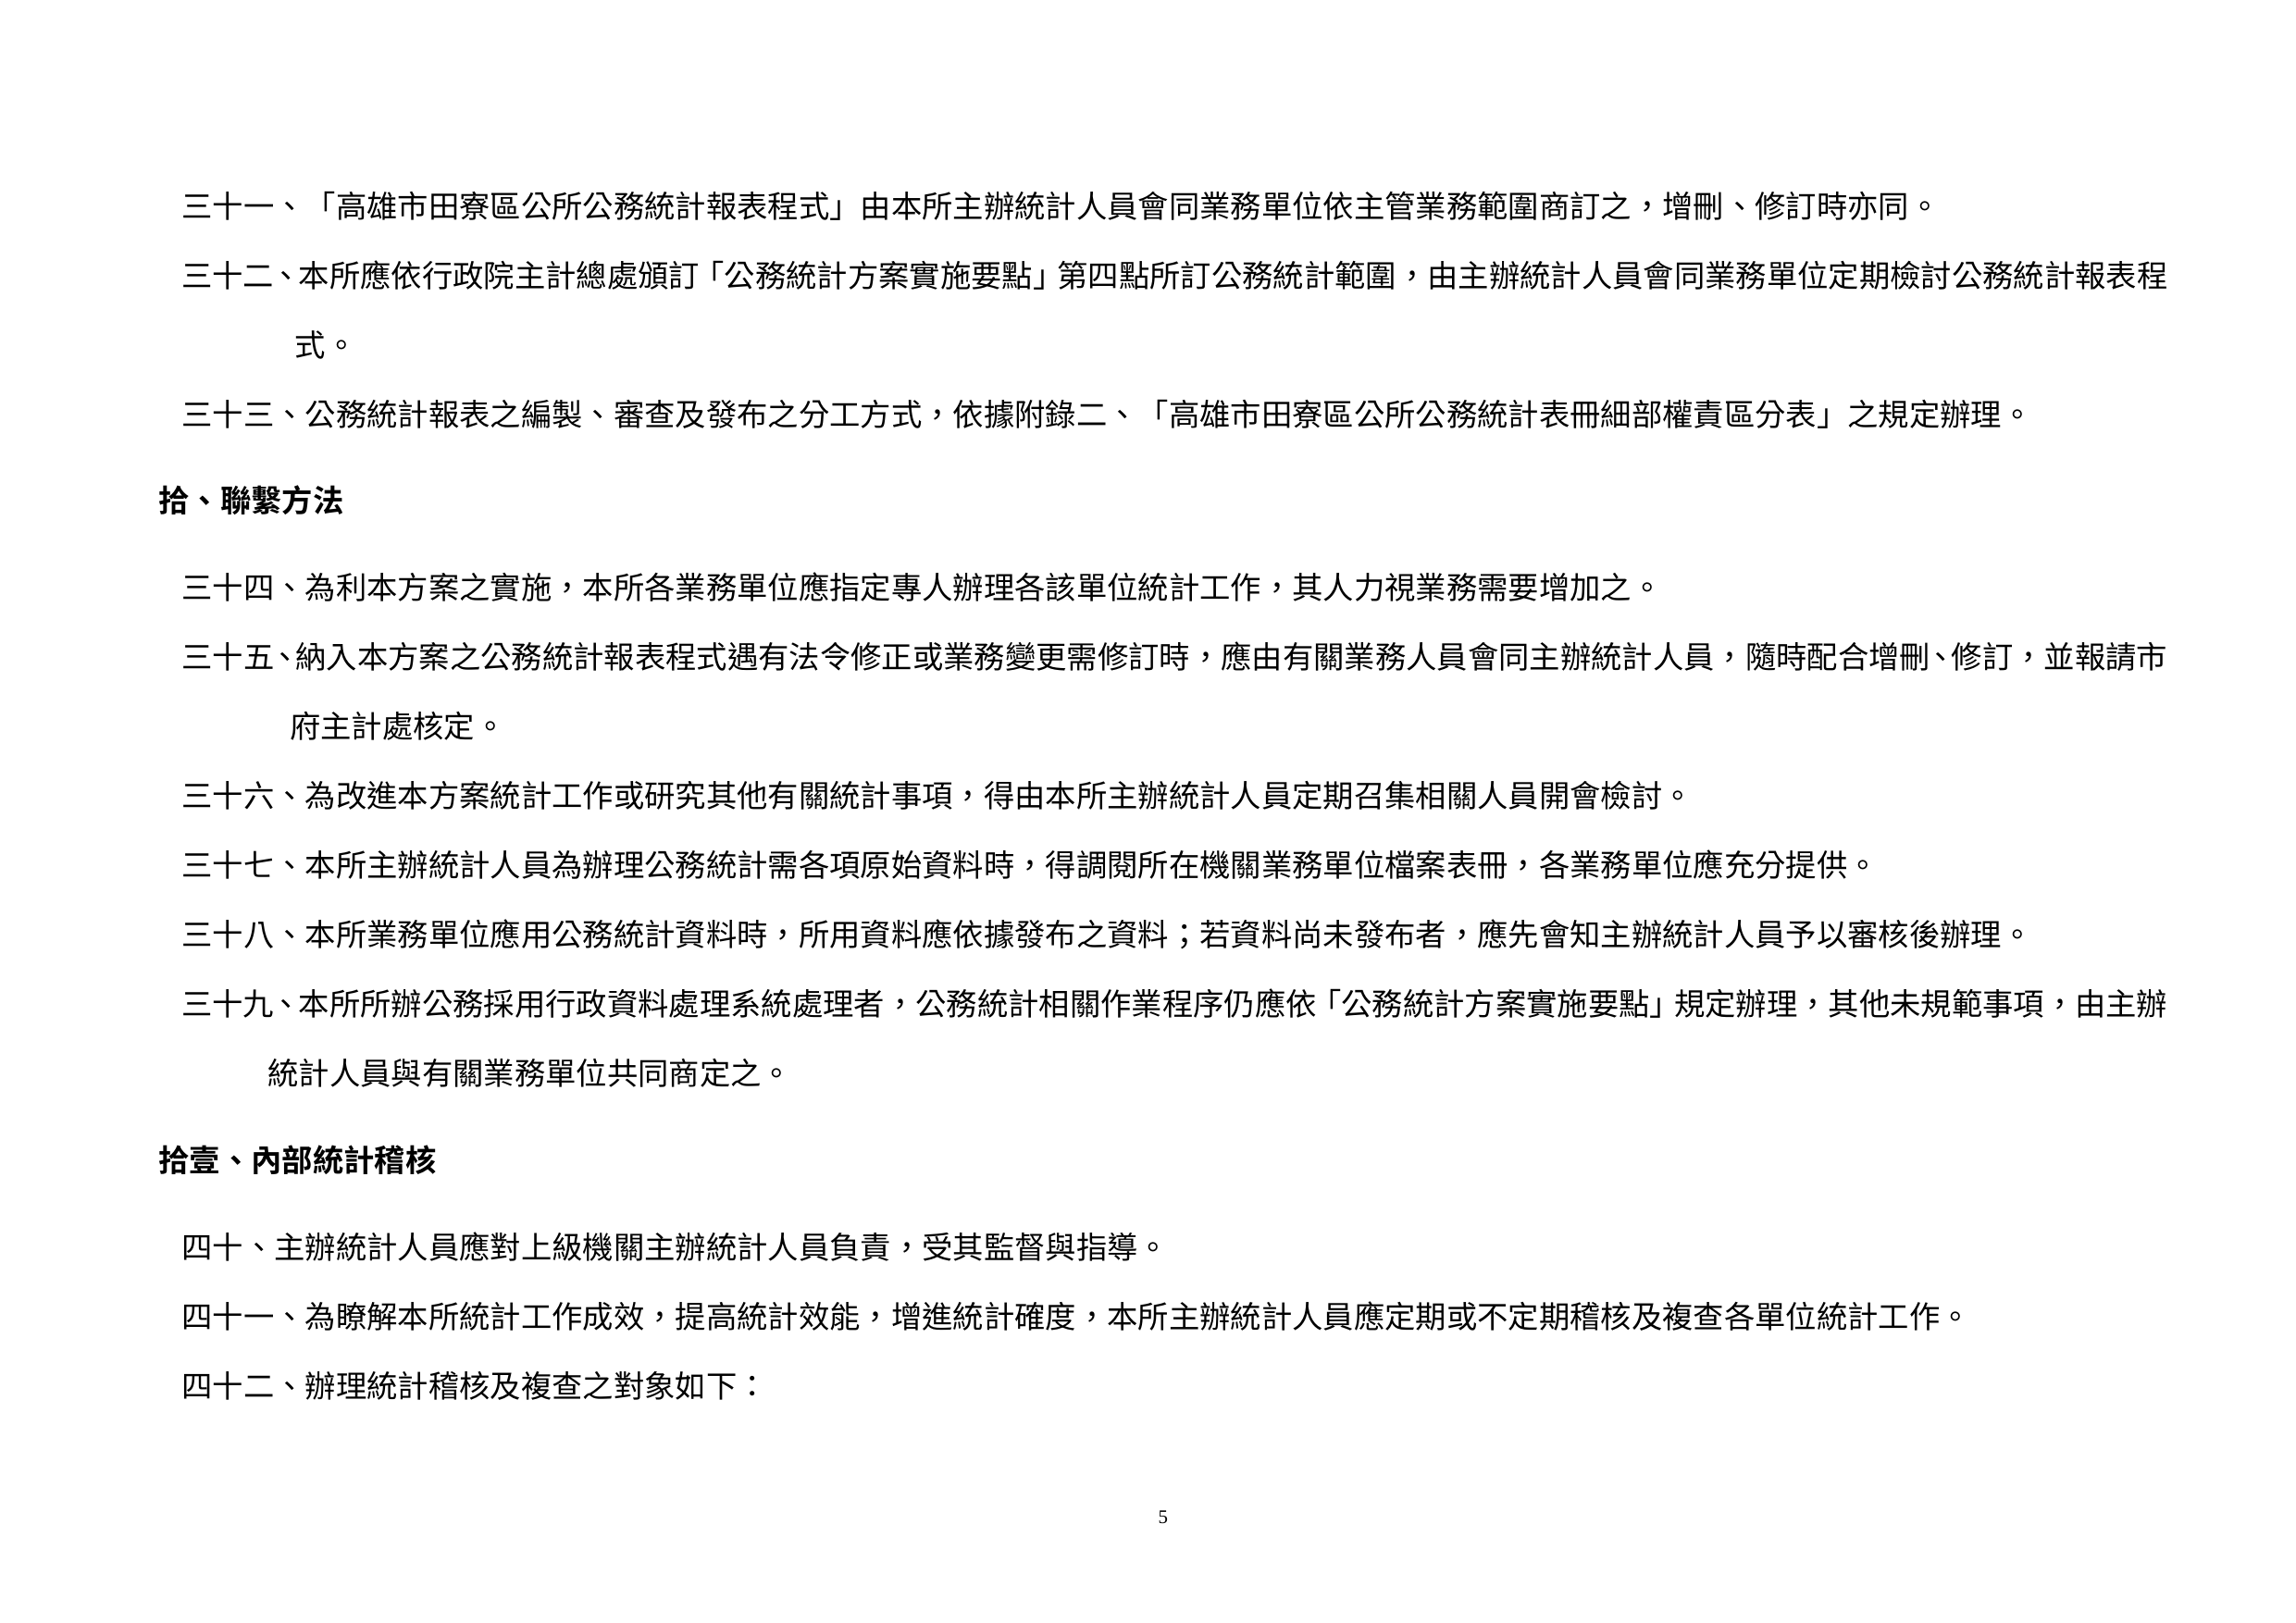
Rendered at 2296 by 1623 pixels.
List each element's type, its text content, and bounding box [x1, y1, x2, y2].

text 三十八、本所業務單位應用公務統計資料時，所用資料應依據發布之資料；若資料尚未發布者，應先會知主辦統計人員予以審核後辦理。 [181, 898, 2167, 968]
text 四十二、辦理統計稽核及複查之對象如下： [181, 1349, 2167, 1419]
text 三十六、為改進本方案統計工作或研究其他有關統計事項，得由本所主辦統計人員定期召集相關人員開會檢討。 [181, 760, 2167, 829]
text 拾壹、內部統計稽核 [158, 1123, 2167, 1193]
text 三十七、本所主辦統計人員為辦理公務統計需各項原始資料時，得調閱所在機關業務單位檔案表冊，各業務單位應充分提供。 [181, 829, 2167, 898]
text 四十、主辦統計人員應對上級機關主辦統計人員負責，受其監督與指導。 [181, 1210, 2167, 1280]
text 拾、聯繫方法 [158, 465, 2167, 534]
text 四十一、為瞭解本所統計工作成效，提高統計效能，增進統計確度，本所主辦統計人員應定期或不定期稽核及複查各單位統計工作。 [181, 1280, 2167, 1349]
text 三十四、為利本方案之實施，本所各業務單位應指定專人辦理各該單位統計工作，其人力視業務需要增加之。 [181, 551, 2167, 621]
text 三十五、納入本方案之公務統計報表程式遇有法令修正或業務變更需修訂時，應由有關業務人員會同主辦統計人員，隨時配合增刪、修訂，並報請市府主計處核定。 [181, 621, 2167, 760]
text 三十三、公務統計報表之編製、審查及發布之分工方式，依據附錄二、「高雄市田寮區公所公務統計表冊細部權責區分表」之規定辦理。 [181, 378, 2167, 447]
text 三十二、本所應依行政院主計總處頒訂「公務統計方案實施要點」第四點所訂公務統計範圍，由主辦統計人員會同業務單位定期檢討公務統計報表程式。 [181, 239, 2167, 378]
text 三十九、本所所辦公務採用行政資料處理系統處理者，公務統計相關作業程序仍應依「公務統計方案實施要點」規定辦理，其他未規範事項，由主辦統計人員與有關業務單位共同商定之。 [181, 968, 2167, 1107]
text 三十一、「高雄市田寮區公所公務統計報表程式」由本所主辦統計人員會同業務單位依主管業務範圍商訂之，增刪、修訂時亦同。 [181, 169, 2167, 239]
